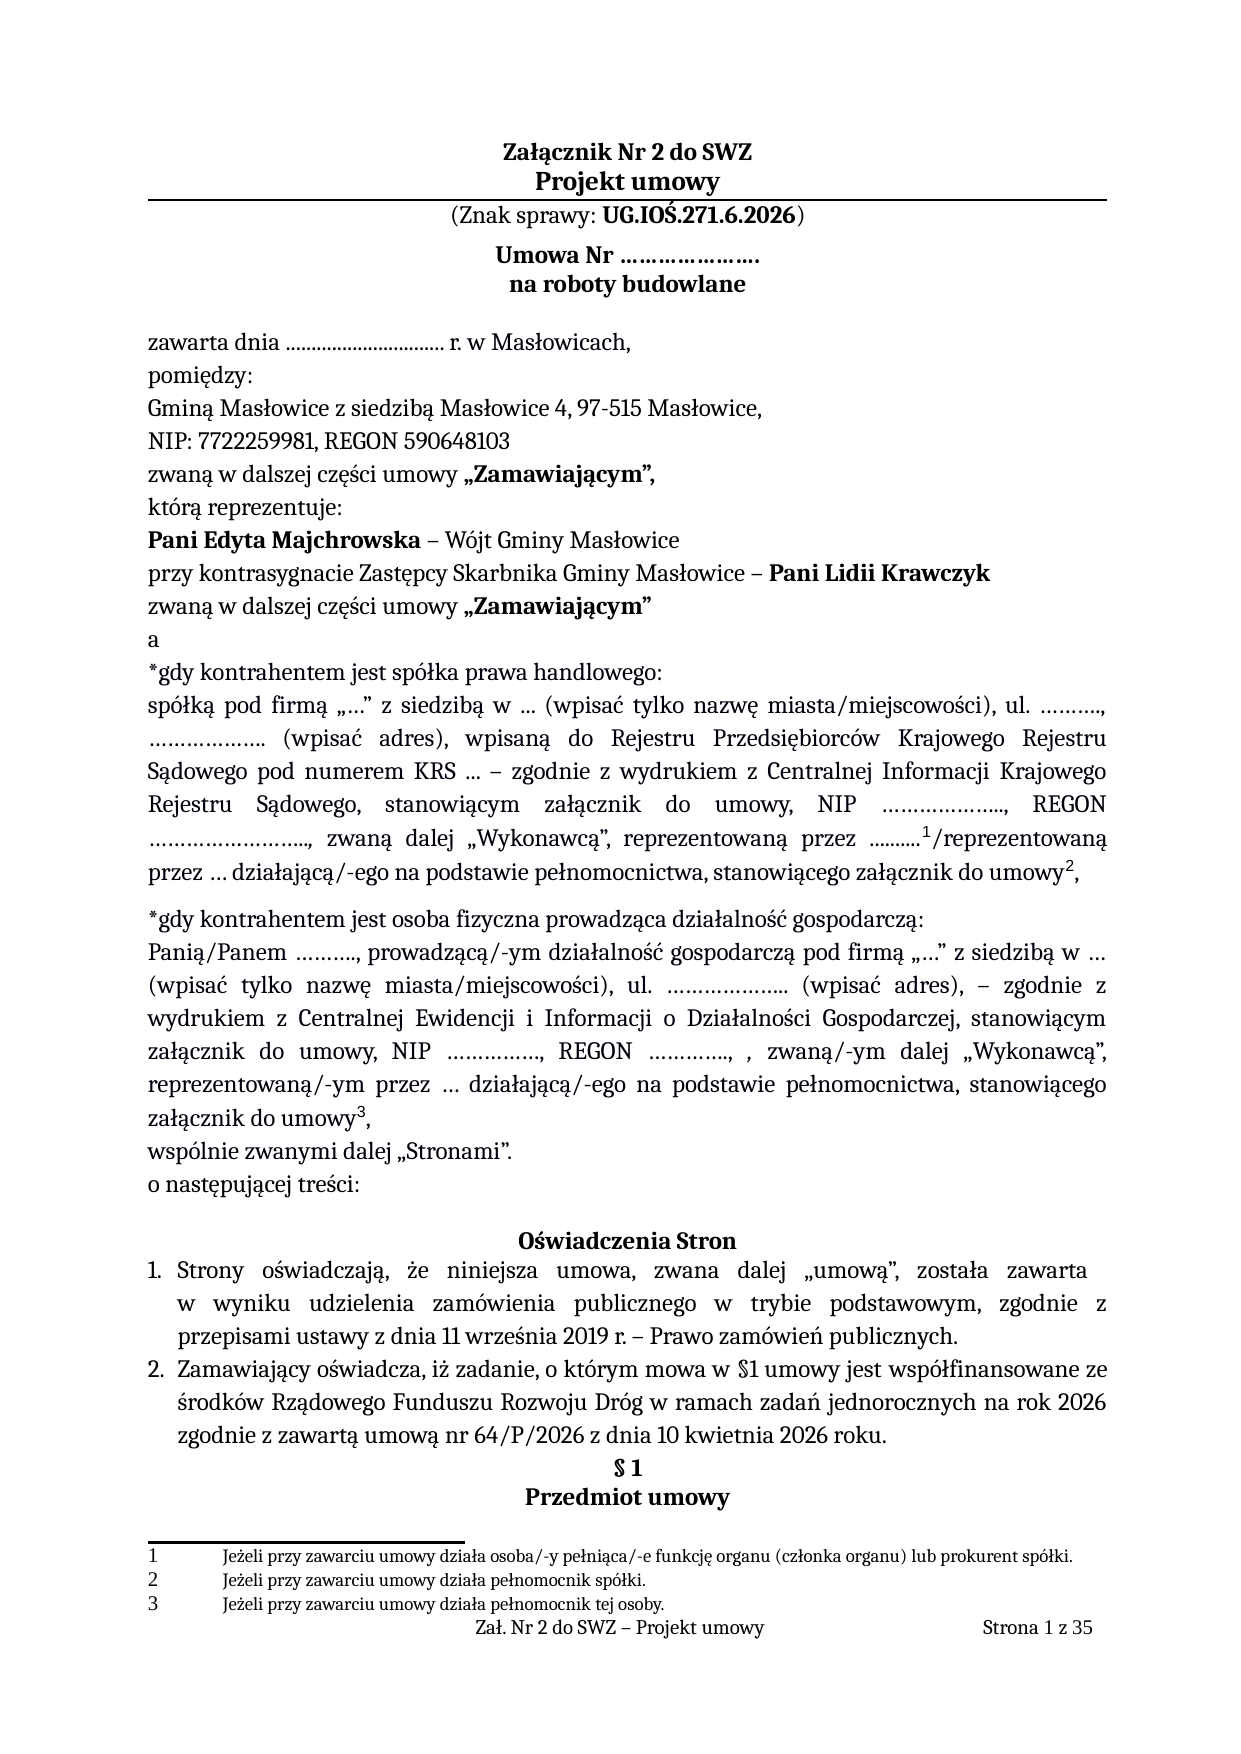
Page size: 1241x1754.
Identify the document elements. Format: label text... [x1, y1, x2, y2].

text którą reprezentuje: [148, 493, 1107, 521]
text zwaną w dalszej części umowy „Zamawiającym”, [148, 459, 1107, 488]
text Jeżeli przy zawarciu umowy działa pełnomocnik tej osoby. [148, 1591, 1107, 1615]
text przy kontrasygnacie Zastępcy Skarbnika Gminy Masłowice – Pani Lidii Krawczyk [148, 559, 1107, 587]
text pomiędzy: [148, 361, 1107, 389]
text Panią/Panem ………., prowadzącą/-ym działalność gospodarczą pod firmą „…” z siedzibą w … (wpisać tylko nazwę miasta/miejscowości), ul. ……………….. (wpisać adres), – zgodnie z wydrukiem z Centralnej Ewidencji i Informacji o Działalności Gospodarczej, stanowiącym załącznik do umowy, NIP ……………, REGON …………., , zwaną/-ym dalej „Wykonawcą”, reprezentowaną/-ym przez … działającą/-ego na podstawie pełnomocnictwa, stanowiącego załącznik do umowy, [148, 938, 1107, 1132]
text § 1 [148, 1454, 1107, 1483]
text Jeżeli przy zawarciu umowy działa osoba/-y pełniąca/-e funkcję organu (członka organu) lub prokurent spółki. [148, 1543, 1107, 1567]
list Zamawiający oświadcza, iż zadanie, o którym mowa w §1 umowy jest współfinansowane ze środków Rządowego Funduszu Rozwoju Dróg w ramach zadań jednorocznych na rok 2026 zgodnie z zawartą umową nr 64/P/2026 z dnia 10 kwietnia 2026 roku. [148, 1355, 1107, 1450]
text zawarta dnia ............................... r. w Masłowicach, [148, 327, 1107, 356]
text na roboty budowlane [148, 270, 1107, 299]
text Gminą Masłowice z siedzibą Masłowice 4, 97-515 Masłowice, [148, 393, 1107, 422]
text Załącznik Nr 2 do SWZ [148, 137, 1107, 166]
text Przedmiot umowy [148, 1483, 1107, 1512]
list Strony oświadczają, że niniejsza umowa, zwana dalej „umową”, została zawarta w wyniku udzielenia zamówienia publicznego w trybie podstawowym, zgodnie z przepisami ustawy z dnia 11 września 2019 r. – Prawo zamówień publicznych. [148, 1256, 1107, 1351]
text wspólnie zwanymi dalej „Stronami”. [148, 1137, 1107, 1166]
text Umowa Nr …………………. [148, 241, 1107, 270]
text Projekt umowy [148, 166, 1107, 199]
text Pani Edyta Majchrowska – Wójt Gminy Masłowice [148, 526, 1107, 554]
text spółką pod firmą „…” z siedzibą w ... (wpisać tylko nazwę miasta/miejscowości), ul. ………., ………………. (wpisać adres), wpisaną do Rejestru Przedsiębiorców Krajowego Rejestru Sądowego pod numerem KRS ... – zgodnie z wydrukiem z Centralnej Informacji Krajowego Rejestru Sądowego, stanowiącym załącznik do umowy, NIP ……………….., REGON …………………….., zwaną dalej „Wykonawcą”, reprezentowaną przez ........../reprezentowaną przez … działającą/-ego na podstawie pełnomocnictwa, stanowiącego załącznik do umowy, [148, 691, 1107, 886]
text *gdy kontrahentem jest spółka prawa handlowego: [148, 658, 1107, 686]
text o następującej treści: [148, 1170, 1107, 1198]
text zwaną w dalszej części umowy „Zamawiającym” [148, 592, 1107, 620]
text NIP: 7722259981, REGON 590648103 [148, 427, 1107, 455]
text Oświadczenia Stron [148, 1227, 1107, 1256]
text *gdy kontrahentem jest osoba fizyczna prowadząca działalność gospodarczą: [148, 904, 1107, 933]
text Jeżeli przy zawarciu umowy działa pełnomocnik spółki. [148, 1567, 1107, 1591]
text a [148, 625, 1107, 653]
text (Znak sprawy: UG.IOŚ.271.6.2026) [148, 201, 1107, 229]
